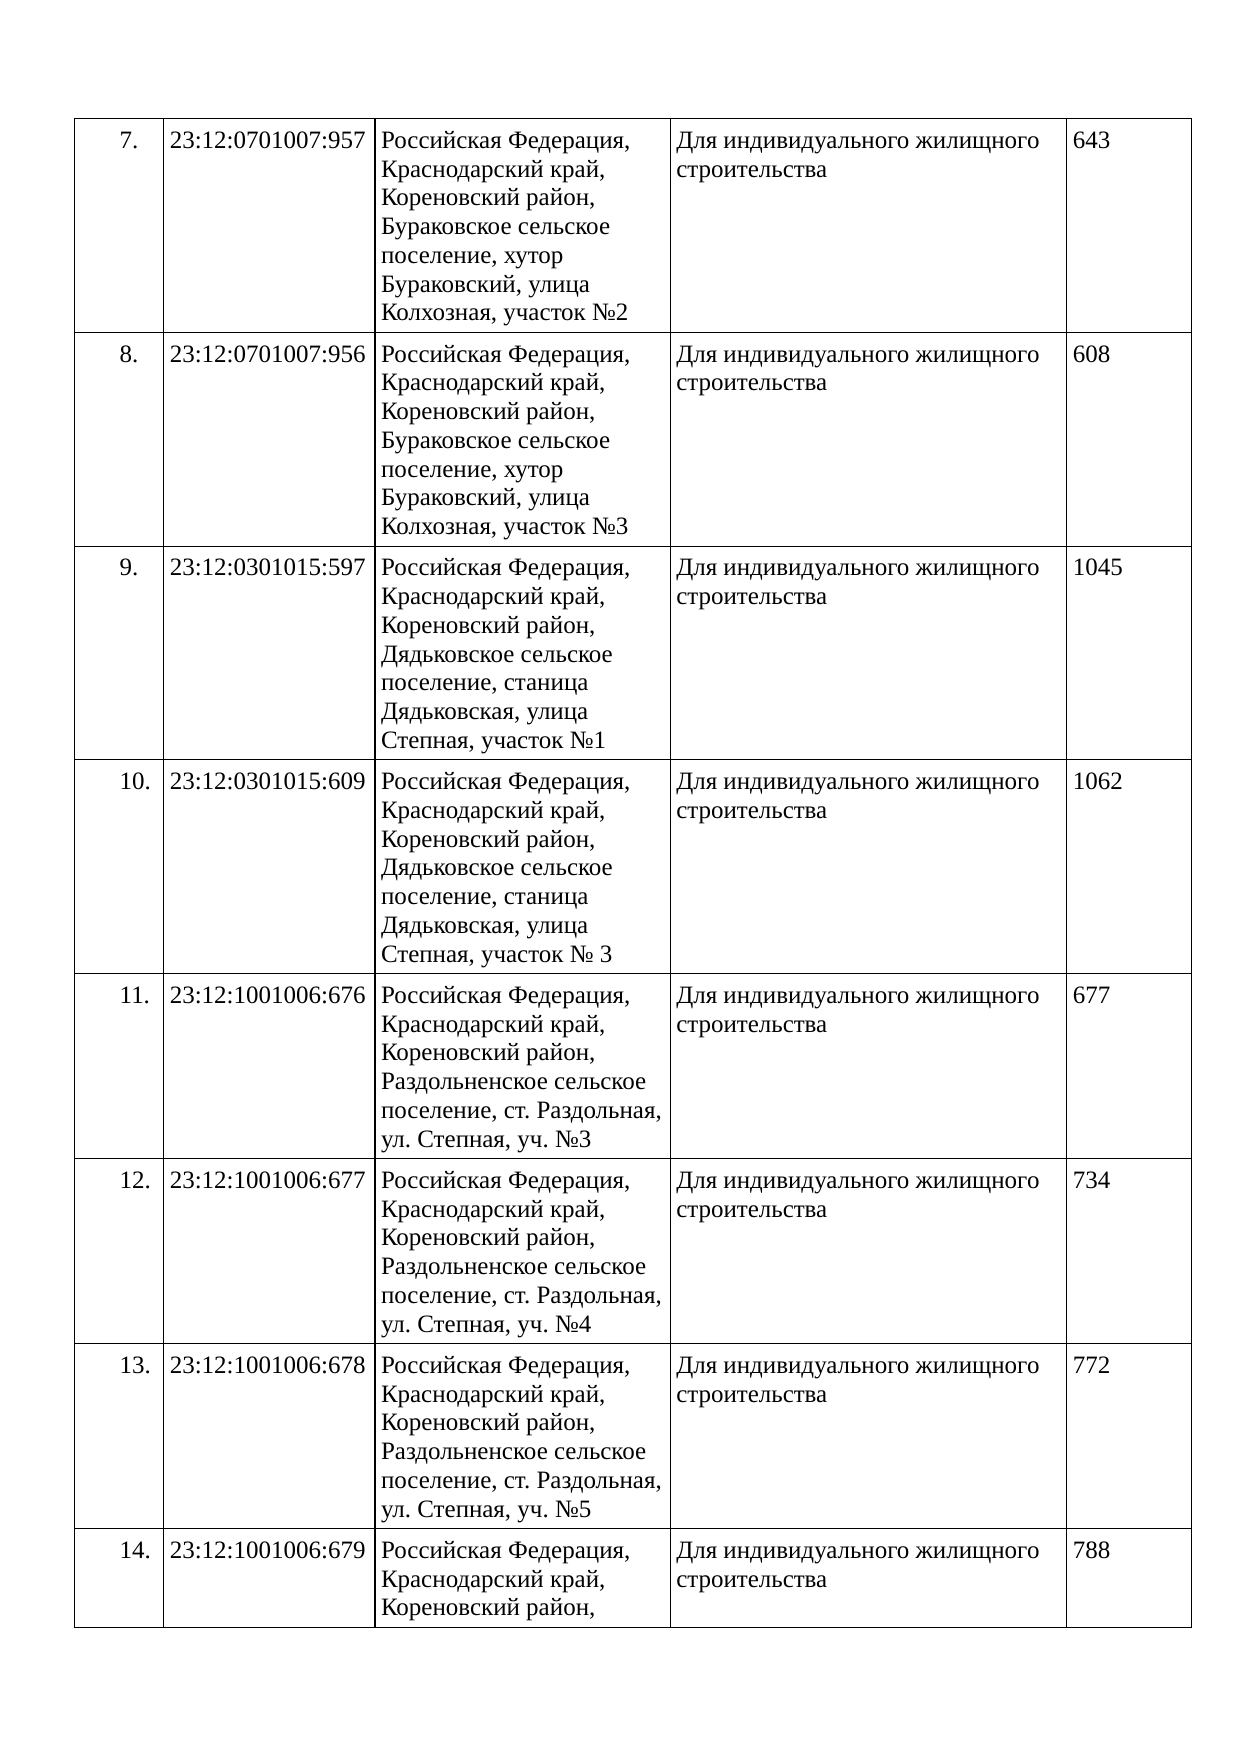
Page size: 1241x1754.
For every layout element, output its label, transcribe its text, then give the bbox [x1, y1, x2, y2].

table_cell Российская Федерация, Краснодарский край, Кореновский район, Раздольненское сельское поселение, ст. Раздольная, ул. Степная, уч. №3 [376, 974, 670, 1158]
table_cell 772 [1067, 1344, 1191, 1528]
table_cell 23:12:1001006:678 [164, 1344, 374, 1528]
table_cell [75, 119, 163, 332]
table_cell [75, 760, 163, 973]
table_cell 23:12:0301015:597 [164, 547, 374, 759]
table_cell 23:12:0701007:957 [164, 119, 374, 332]
table_cell Для индивидуального жилищного строительства [671, 974, 1066, 1158]
table_cell [75, 1159, 163, 1343]
table_cell Для индивидуального жилищного строительства [671, 547, 1066, 759]
table_cell 788 [1067, 1529, 1191, 1627]
table_cell 1062 [1067, 760, 1191, 973]
table_cell 23:12:0701007:956 [164, 333, 374, 546]
table_cell [75, 333, 163, 546]
table_cell Российская Федерация, Краснодарский край, Кореновский район, Дядьковское сельское поселение, станица Дядьковская, улица Степная, участок № 3 [376, 760, 670, 973]
table_cell Для индивидуального жилищного строительства [671, 1159, 1066, 1343]
table_cell 23:12:1001006:677 [164, 1159, 374, 1343]
table_cell Российская Федерация, Краснодарский край, Кореновский район, Бураковское сельское поселение, хутор Бураковский, улица Колхозная, участок №2 [376, 119, 670, 332]
table_cell 643 [1067, 119, 1191, 332]
table_cell Российская Федерация, Краснодарский край, Кореновский район, Раздольненское сельское поселение, ст. Раздольная, ул. Степная, уч. №5 [376, 1344, 670, 1528]
table_cell [75, 547, 163, 759]
table_cell Для индивидуального жилищного строительства [671, 760, 1066, 973]
table_cell Для индивидуального жилищного строительства [671, 1529, 1066, 1627]
table_cell 734 [1067, 1159, 1191, 1343]
table_cell 677 [1067, 974, 1191, 1158]
table_cell Для индивидуального жилищного строительства [671, 333, 1066, 546]
table_cell Российская Федерация, Краснодарский край, Кореновский район, Дядьковское сельское поселение, станица Дядьковская, улица Степная, участок №1 [376, 547, 670, 759]
table_cell 23:12:1001006:679 [164, 1529, 374, 1627]
table_cell [75, 974, 163, 1158]
table_cell [75, 1344, 163, 1528]
table_cell 1045 [1067, 547, 1191, 759]
table_cell Российская Федерация, Краснодарский край, Кореновский район, Бураковское сельское поселение, хутор Бураковский, улица Колхозная, участок №3 [376, 333, 670, 546]
table_cell Российская Федерация, Краснодарский край, Кореновский район, Раздольненское сельское поселение, ст. Раздольная, ул. Степная, уч. №4 [376, 1159, 670, 1343]
table_cell 23:12:1001006:676 [164, 974, 374, 1158]
table_cell Для индивидуального жилищного строительства [671, 1344, 1066, 1528]
table_cell [75, 1529, 163, 1627]
table_cell 23:12:0301015:609 [164, 760, 374, 973]
table_cell Для индивидуального жилищного строительства [671, 119, 1066, 332]
table_cell 608 [1067, 333, 1191, 546]
table_cell Российская Федерация, Краснодарский край, Кореновский район, [376, 1529, 670, 1627]
